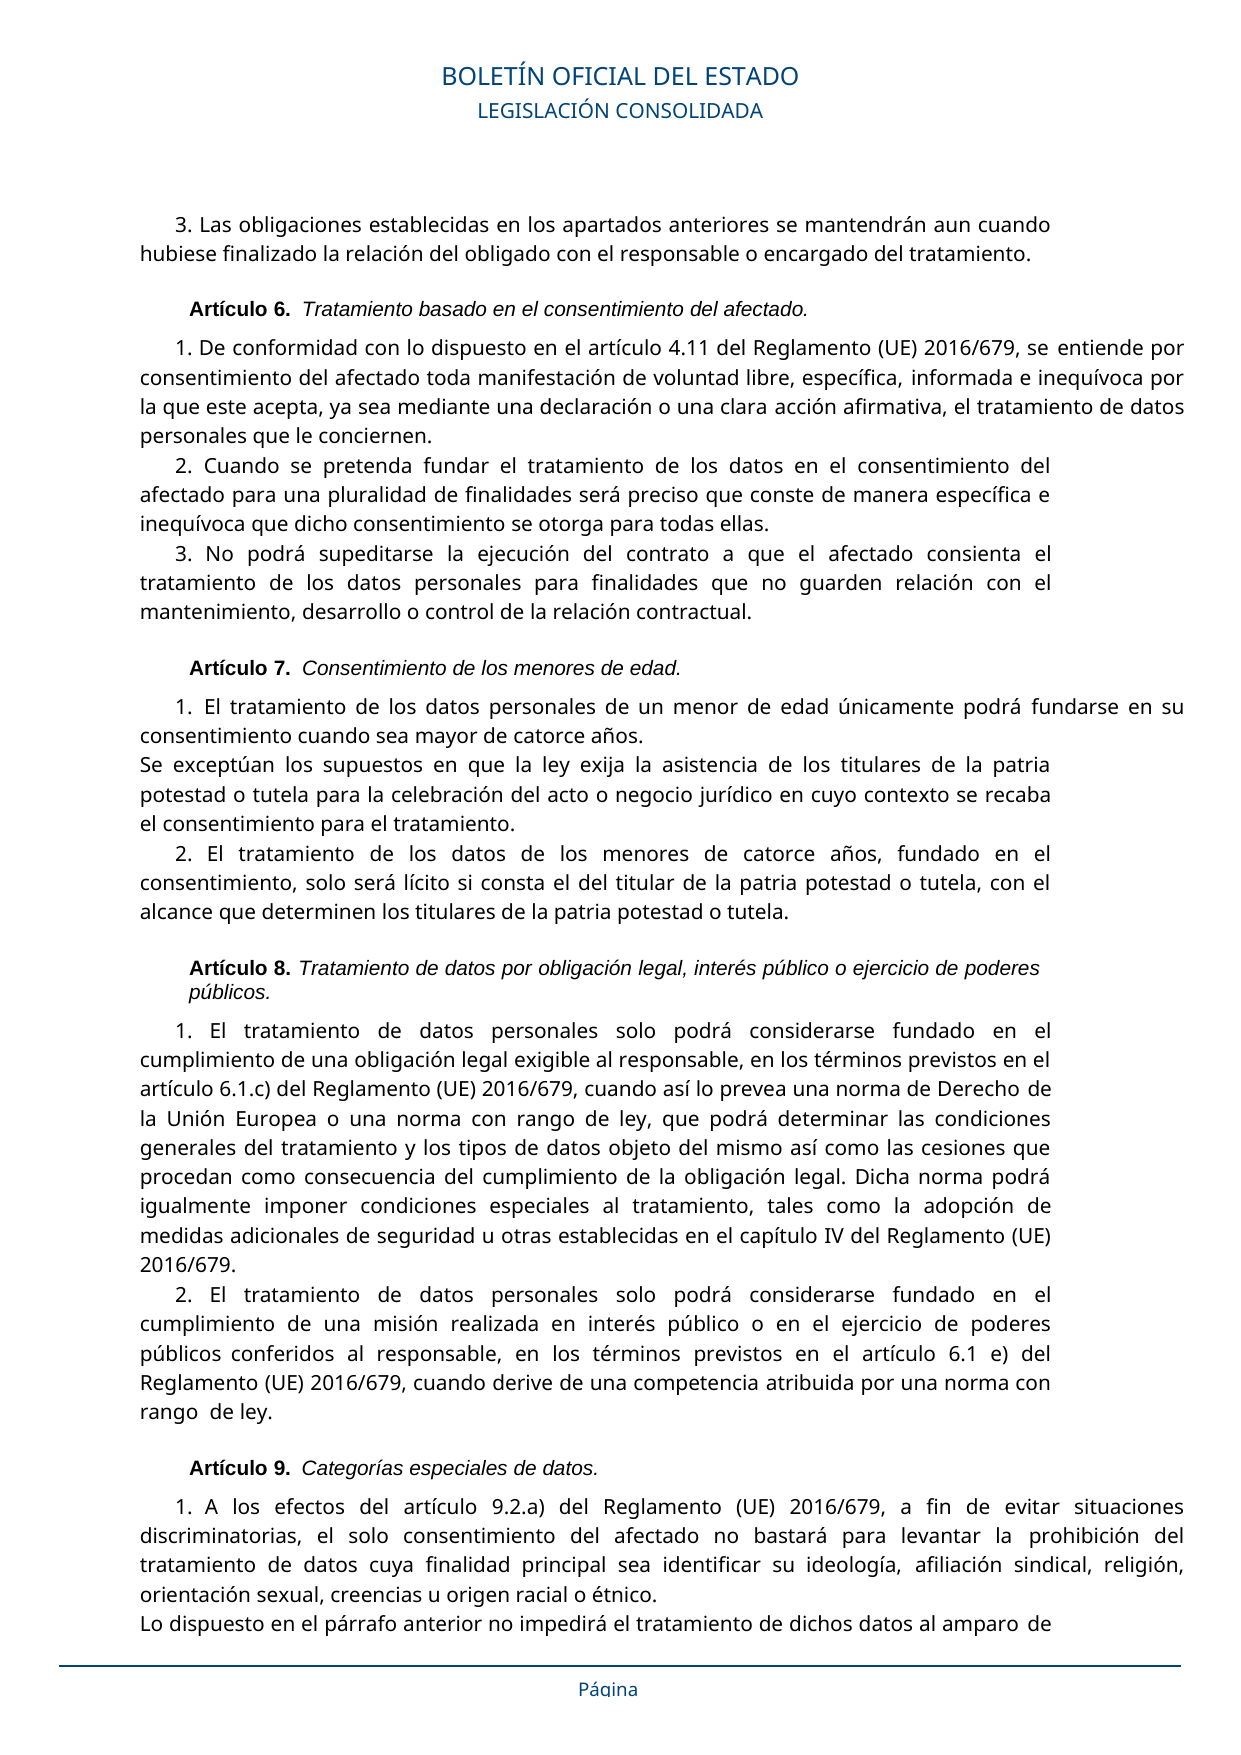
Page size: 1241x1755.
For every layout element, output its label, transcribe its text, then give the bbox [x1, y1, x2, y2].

list El tratamiento de los datos personales de un menor de edad únicamente podrá fundarse en su consentimiento cuando sea mayor de catorce años. [139, 692, 1184, 749]
list De conformidad con lo dispuesto en el artículo 4.11 del Reglamento (UE) 2016/679, se entiende por consentimiento del afectado toda manifestación de voluntad libre, específica, informada e inequívoca por la que este acepta, ya sea mediante una declaración o una clara acción afirmativa, el tratamiento de datos personales que le conciernen. [139, 333, 1184, 449]
list Cuando se pretenda fundar el tratamiento de los datos en el consentimiento del afectado para una pluralidad de finalidades será preciso que conste de manera específica e inequívoca que dicho consentimiento se otorga para todas ellas. [139, 451, 1052, 538]
text Se exceptúan los supuestos en que la ley exija la asistencia de los titulares de la patria potestad o tutela para la celebración del acto o negocio jurídico en cuyo contexto se recaba el consentimiento para el tratamiento. [139, 751, 1052, 837]
text Artículo 9. Categorías especiales de datos. [189, 1456, 1184, 1479]
list El tratamiento de datos personales solo podrá considerarse fundado en el cumplimiento de una misión realizada en interés público o en el ejercicio de poderes públicos conferidos al responsable, en los términos previstos en el artículo 6.1 e) del Reglamento (UE) 2016/679, cuando derive de una competencia atribuida por una norma con rango de ley. [139, 1280, 1052, 1426]
list A los efectos del artículo 9.2.a) del Reglamento (UE) 2016/679, a fin de evitar situaciones discriminatorias, el solo consentimiento del afectado no bastará para levantar la prohibición del tratamiento de datos cuya finalidad principal sea identificar su ideología, afiliación sindical, religión, orientación sexual, creencias u origen racial o étnico. [139, 1492, 1184, 1608]
text Artículo 6. Tratamiento basado en el consentimiento del afectado. [189, 297, 1184, 321]
list Las obligaciones establecidas en los apartados anteriores se mantendrán aun cuando hubiese finalizado la relación del obligado con el responsable o encargado del tratamiento. [139, 210, 1052, 267]
list El tratamiento de los datos de los menores de catorce años, fundado en el consentimiento, solo será lícito si consta el del titular de la patria potestad o tutela, con el alcance que determinen los titulares de la patria potestad o tutela. [139, 839, 1052, 926]
list El tratamiento de datos personales solo podrá considerarse fundado en el cumplimiento de una obligación legal exigible al responsable, en los términos previstos en el artículo 6.1.c) del Reglamento (UE) 2016/679, cuando así lo prevea una norma de Derecho de la Unión Europea o una norma con rango de ley, que podrá determinar las condiciones generales del tratamiento y los tipos de datos objeto del mismo así como las cesiones que procedan como consecuencia del cumplimiento de la obligación legal. Dicha norma podrá igualmente imponer condiciones especiales al tratamiento, tales como la adopción de medidas adicionales de seguridad u otras establecidas en el capítulo IV del Reglamento (UE) 2016/679. [139, 1016, 1052, 1278]
list No podrá supeditarse la ejecución del contrato a que el afectado consienta el tratamiento de los datos personales para finalidades que no guarden relación con el mantenimiento, desarrollo o control de la relación contractual. [139, 539, 1052, 626]
text Artículo 8. Tratamiento de datos por obligación legal, interés público o ejercicio de poderes públicos. [189, 955, 1052, 1004]
text Artículo 7. Consentimiento de los menores de edad. [189, 656, 1184, 679]
text Lo dispuesto en el párrafo anterior no impedirá el tratamiento de dichos datos al amparo de [139, 1609, 1052, 1638]
